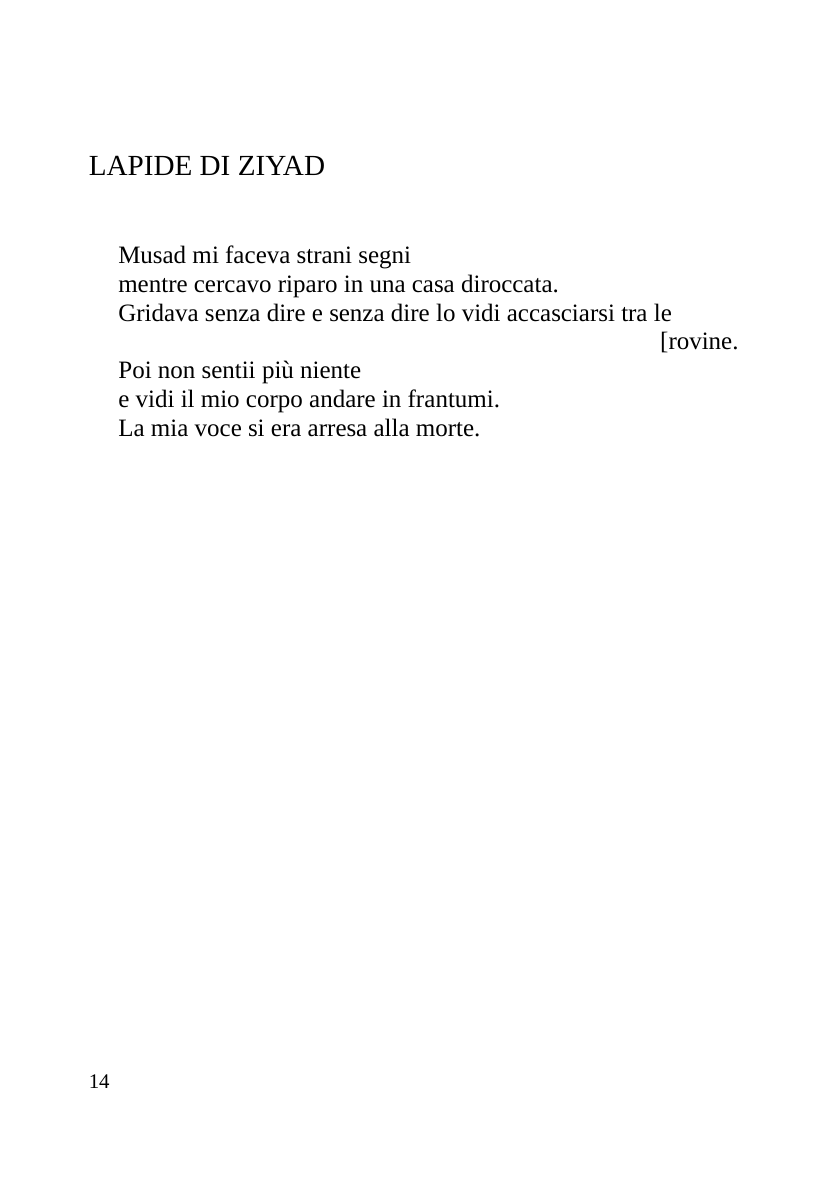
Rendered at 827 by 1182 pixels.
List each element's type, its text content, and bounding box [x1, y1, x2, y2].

text mentre cercavo riparo in una casa diroccata. [88, 269, 738, 298]
text Poi non sentii più niente [88, 355, 738, 384]
text LAPIDE DI ZIYAD [88, 148, 738, 181]
text Musad mi faceva strani segni [88, 240, 738, 269]
text e vidi il mio corpo andare in frantumi. [88, 384, 738, 413]
text La mia voce si era arresa alla morte. [88, 413, 738, 441]
text Gridava senza dire e senza dire lo vidi accasciarsi tra le [88, 298, 738, 326]
text [rovine. [88, 326, 738, 355]
